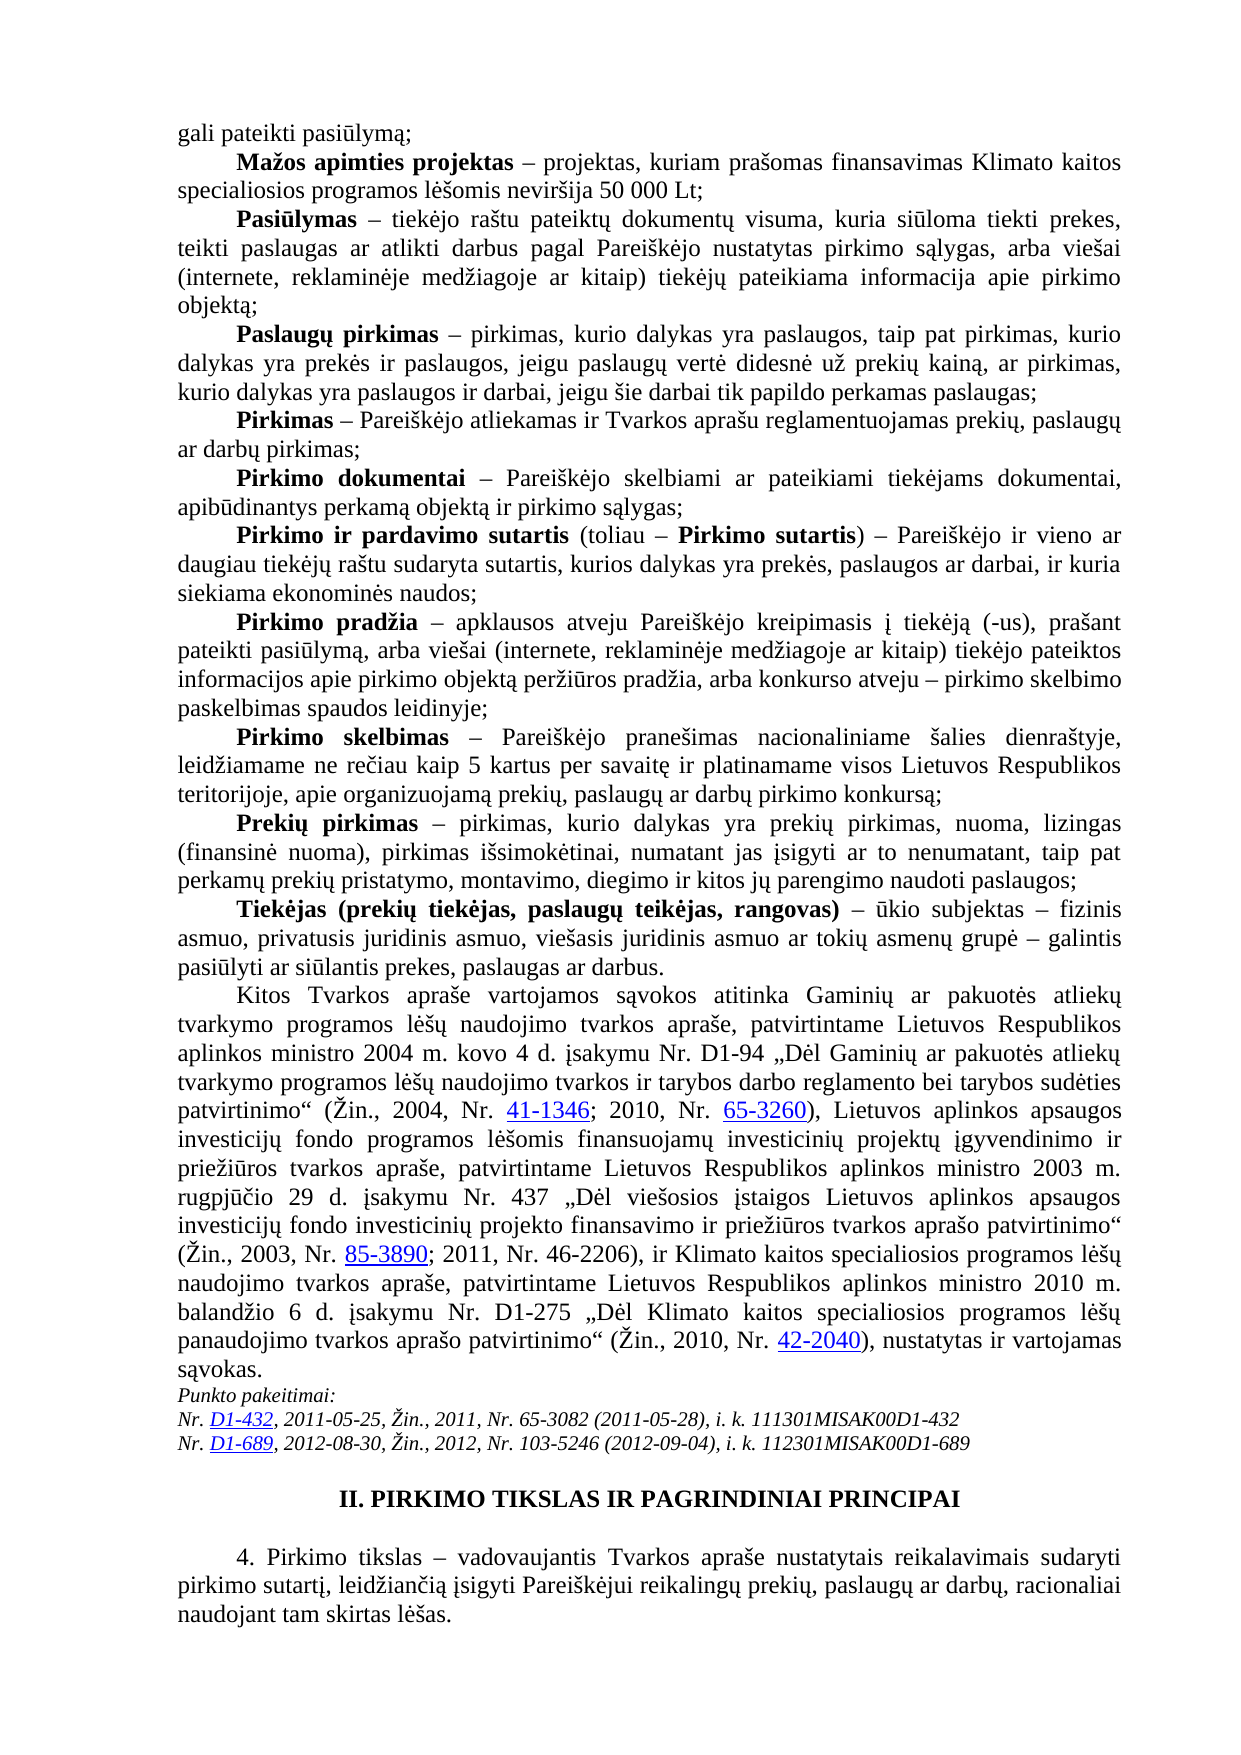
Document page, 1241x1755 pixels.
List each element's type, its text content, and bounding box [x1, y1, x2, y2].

text Nr. D1-432, 2011-05-25, Žin., 2011, Nr. 65-3082 (2011-05-28), i. k. 111301MISAK00D1-432 [177, 1407, 1122, 1431]
text gali pateikti pasiūlymą; [177, 118, 1122, 147]
text Pirkimo dokumentai – Pareiškėjo skelbiami ar pateikiami tiekėjams dokumentai, apibūdinantys perkamą objektą ir pirkimo sąlygas; [177, 463, 1122, 521]
text Pirkimo ir pardavimo sutartis (toliau – Pirkimo sutartis) – Pareiškėjo ir vieno ar daugiau tiekėjų raštu sudaryta sutartis, kurios dalykas yra prekės, paslaugos ar darbai, ir kuria siekiama ekonominės naudos; [177, 521, 1122, 607]
text Pirkimo skelbimas – Pareiškėjo pranešimas nacionaliniame šalies dienraštyje, leidžiamame ne rečiau kaip 5 kartus per savaitę ir platinamame visos Lietuvos Respublikos teritorijoje, apie organizuojamą prekių, paslaugų ar darbų pirkimo konkursą; [177, 722, 1122, 808]
text Kitos Tvarkos apraše vartojamos sąvokos atitinka Gaminių ar pakuotės atliekų tvarkymo programos lėšų naudojimo tvarkos apraše, patvirtintame Lietuvos Respublikos aplinkos ministro 2004 m. kovo 4 d. įsakymu Nr. D1-94 „Dėl Gaminių ar pakuotės atliekų tvarkymo programos lėšų naudojimo tvarkos ir tarybos darbo reglamento bei tarybos sudėties patvirtinimo“ (Žin., 2004, Nr. 41-1346; 2010, Nr. 65-3260), Lietuvos aplinkos apsaugos investicijų fondo programos lėšomis finansuojamų investicinių projektų įgyvendinimo ir priežiūros tvarkos apraše, patvirtintame Lietuvos Respublikos aplinkos ministro 2003 m. rugpjūčio 29 d. įsakymu Nr. 437 „Dėl viešosios įstaigos Lietuvos aplinkos apsaugos investicijų fondo investicinių projekto finansavimo ir priežiūros tvarkos aprašo patvirtinimo“ (Žin., 2003, Nr. 85-3890; 2011, Nr. 46-2206), ir Klimato kaitos specialiosios programos lėšų naudojimo tvarkos apraše, patvirtintame Lietuvos Respublikos aplinkos ministro 2010 m. balandžio 6 d. įsakymu Nr. D1-275 „Dėl Klimato kaitos specialiosios programos lėšų panaudojimo tvarkos aprašo patvirtinimo“ (Žin., 2010, Nr. 42-2040), nustatytas ir vartojamas sąvokas. [177, 981, 1122, 1383]
text Pasiūlymas – tiekėjo raštu pateiktų dokumentų visuma, kuria siūloma tiekti prekes, teikti paslaugas ar atlikti darbus pagal Pareiškėjo nustatytas pirkimo sąlygas, arba viešai (internete, reklaminėje medžiagoje ar kitaip) tiekėjų pateikiama informacija apie pirkimo objektą; [177, 204, 1122, 319]
text Punkto pakeitimai: [177, 1383, 1122, 1407]
text Pirkimas – Pareiškėjo atliekamas ir Tvarkos aprašu reglamentuojamas prekių, paslaugų ar darbų pirkimas; [177, 406, 1122, 463]
text Mažos apimties projektas – projektas, kuriam prašomas finansavimas Klimato kaitos specialiosios programos lėšomis neviršija 50 000 Lt; [177, 147, 1122, 204]
text 4. Pirkimo tikslas – vadovaujantis Tvarkos apraše nustatytais reikalavimais sudaryti pirkimo sutartį, leidžiančią įsigyti Pareiškėjui reikalingų prekių, paslaugų ar darbų, racionaliai naudojant tam skirtas lėšas. [177, 1542, 1122, 1628]
text II. PIRKIMO TIKSLAS IR PAGRINDINIAI PRINCIPAI [177, 1484, 1122, 1513]
text Pirkimo pradžia – apklausos atveju Pareiškėjo kreipimasis į tiekėją (-us), prašant pateikti pasiūlymą, arba viešai (internete, reklaminėje medžiagoje ar kitaip) tiekėjo pateiktos informacijos apie pirkimo objektą peržiūros pradžia, arba konkurso atveju – pirkimo skelbimo paskelbimas spaudos leidinyje; [177, 607, 1122, 722]
text Tiekėjas (prekių tiekėjas, paslaugų teikėjas, rangovas) – ūkio subjektas – fizinis asmuo, privatusis juridinis asmuo, viešasis juridinis asmuo ar tokių asmenų grupė – galintis pasiūlyti ar siūlantis prekes, paslaugas ar darbus. [177, 894, 1122, 981]
text Nr. D1-689, 2012-08-30, Žin., 2012, Nr. 103-5246 (2012-09-04), i. k. 112301MISAK00D1-689 [177, 1431, 1122, 1455]
text Prekių pirkimas – pirkimas, kurio dalykas yra prekių pirkimas, nuoma, lizingas (finansinė nuoma), pirkimas išsimokėtinai, numatant jas įsigyti ar to nenumatant, taip pat perkamų prekių pristatymo, montavimo, diegimo ir kitos jų parengimo naudoti paslaugos; [177, 808, 1122, 894]
text Paslaugų pirkimas – pirkimas, kurio dalykas yra paslaugos, taip pat pirkimas, kurio dalykas yra prekės ir paslaugos, jeigu paslaugų vertė didesnė už prekių kainą, ar pirkimas, kurio dalykas yra paslaugos ir darbai, jeigu šie darbai tik papildo perkamas paslaugas; [177, 319, 1122, 406]
